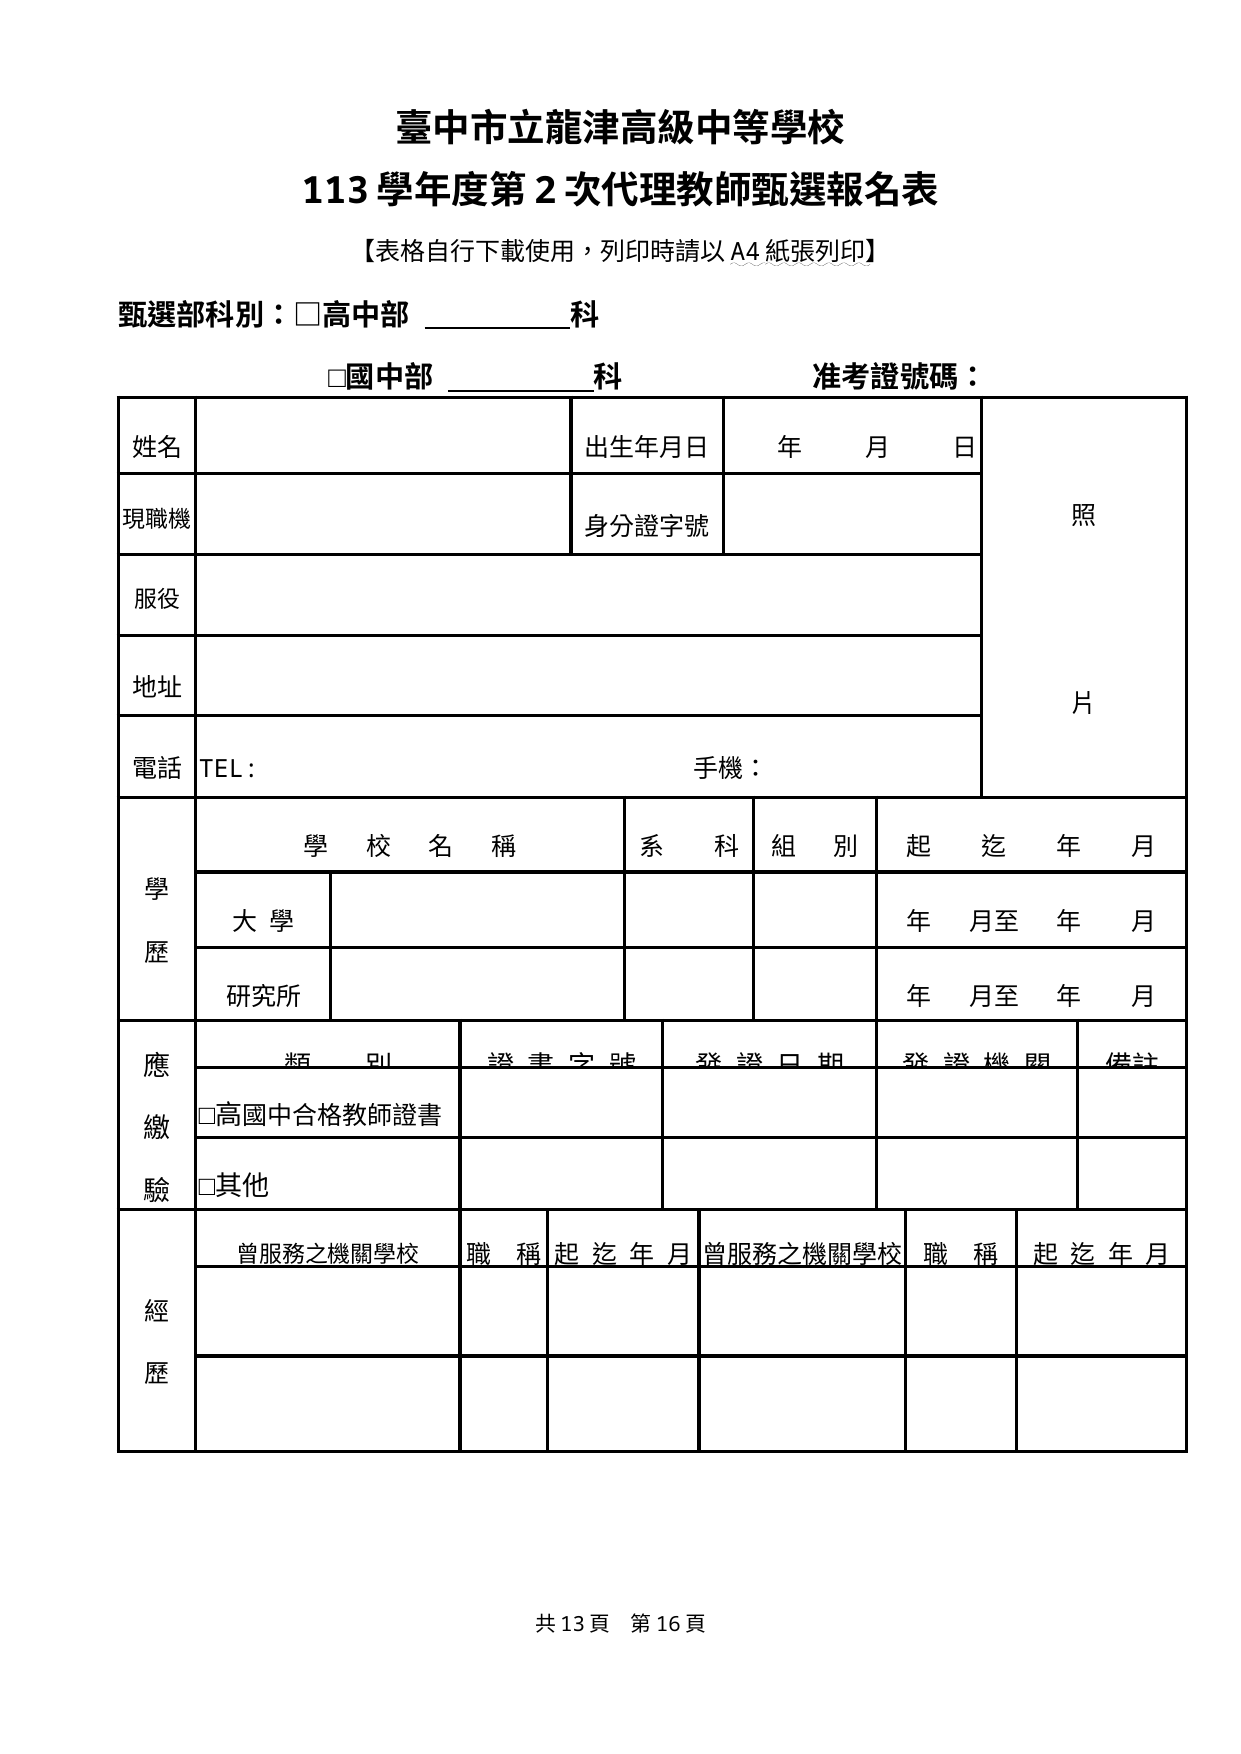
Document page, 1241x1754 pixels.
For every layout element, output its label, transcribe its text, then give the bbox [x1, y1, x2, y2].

table_cell [197, 475, 569, 553]
table_cell [332, 874, 623, 946]
table_cell [549, 1358, 697, 1450]
table_header 年 月 日 [725, 399, 980, 472]
table_cell [664, 1069, 875, 1136]
table_cell [549, 1268, 697, 1354]
table_header 照 片 [983, 399, 1185, 796]
table_cell [755, 874, 875, 946]
table_cell 經 歷 [120, 1211, 194, 1450]
table_cell [1079, 1139, 1185, 1208]
table_cell [878, 1069, 1076, 1136]
table_cell [755, 949, 875, 1019]
table_cell 現職機關學校 [120, 475, 194, 553]
table_cell 年 月至 年 月 [878, 874, 1185, 946]
text □國中部 科 准考證號碼： [118, 333, 1122, 396]
table_cell [197, 1358, 458, 1450]
table_cell [626, 949, 752, 1019]
table_cell 曾服務之機關學校 [197, 1211, 458, 1265]
table_cell [878, 1139, 1076, 1208]
table_cell 地址 [120, 637, 194, 713]
table_cell 備註 [1079, 1022, 1185, 1066]
table_cell TEL: 手機： [197, 717, 980, 796]
table_cell [626, 874, 752, 946]
table_cell 應 繳 驗 證 件 [120, 1022, 194, 1208]
table_cell [725, 475, 980, 553]
text 臺中市立龍津高級中等學校 [118, 83, 1122, 146]
table_cell 職 稱 [907, 1211, 1015, 1265]
table_cell 服役 情形 [120, 556, 194, 634]
table_cell 系 科 [626, 799, 752, 870]
table_cell 身分證字號 [573, 475, 722, 553]
table_cell 學 校 名 稱 [197, 799, 623, 870]
table_header 姓名 [120, 399, 194, 472]
table_cell [197, 637, 980, 713]
table_cell 證 書 字 號 [462, 1022, 661, 1066]
table_cell 發 證 日 期 [664, 1022, 875, 1066]
table_cell [664, 1139, 875, 1208]
table_header [197, 399, 569, 472]
table_cell 職 稱 [462, 1211, 546, 1265]
table_cell [1018, 1268, 1185, 1354]
table_cell [1079, 1069, 1185, 1136]
table_cell 大 學 [197, 874, 329, 946]
table_cell 曾服務之機關學校 [701, 1211, 904, 1265]
text 113學年度第2次代理教師甄選報名表 [118, 146, 1122, 208]
table_cell 發 證 機 關 [878, 1022, 1076, 1066]
table_cell [462, 1268, 546, 1354]
text 【表格自行下載使用，列印時請以A4紙張列印】 [118, 208, 1122, 271]
table_cell [907, 1358, 1015, 1450]
table_cell [332, 949, 623, 1019]
table_cell 類 別 [197, 1022, 458, 1066]
table_cell [907, 1268, 1015, 1354]
table_cell [1018, 1358, 1185, 1450]
table_cell [701, 1268, 904, 1354]
table_cell 起 迄 年 月 [1018, 1211, 1185, 1265]
table_cell [197, 1268, 458, 1354]
table_cell 年 月至 年 月 [878, 949, 1185, 1019]
table_cell 學 歷 [120, 799, 194, 1019]
table_cell □其他 [197, 1139, 458, 1208]
table_cell [701, 1358, 904, 1450]
table_cell [624, 1139, 661, 1208]
table_cell 起 迄 年 月 [878, 799, 1185, 870]
table_header 出生年月日 [573, 399, 722, 472]
table_cell [462, 1069, 624, 1136]
table_cell 電話 [120, 717, 194, 796]
table_cell [462, 1139, 624, 1208]
table_cell [624, 1069, 661, 1136]
table_cell □高國中合格教師證書 [197, 1069, 458, 1136]
text 甄選部科別：□高中部 科 [118, 271, 1122, 333]
table_cell 起 迄 年 月 [549, 1211, 697, 1265]
table_cell [462, 1358, 546, 1450]
table_cell 研究所 [197, 949, 329, 1019]
table_cell 組 別 [755, 799, 875, 870]
table_cell □免役 □役畢 □服役中 [197, 556, 980, 634]
